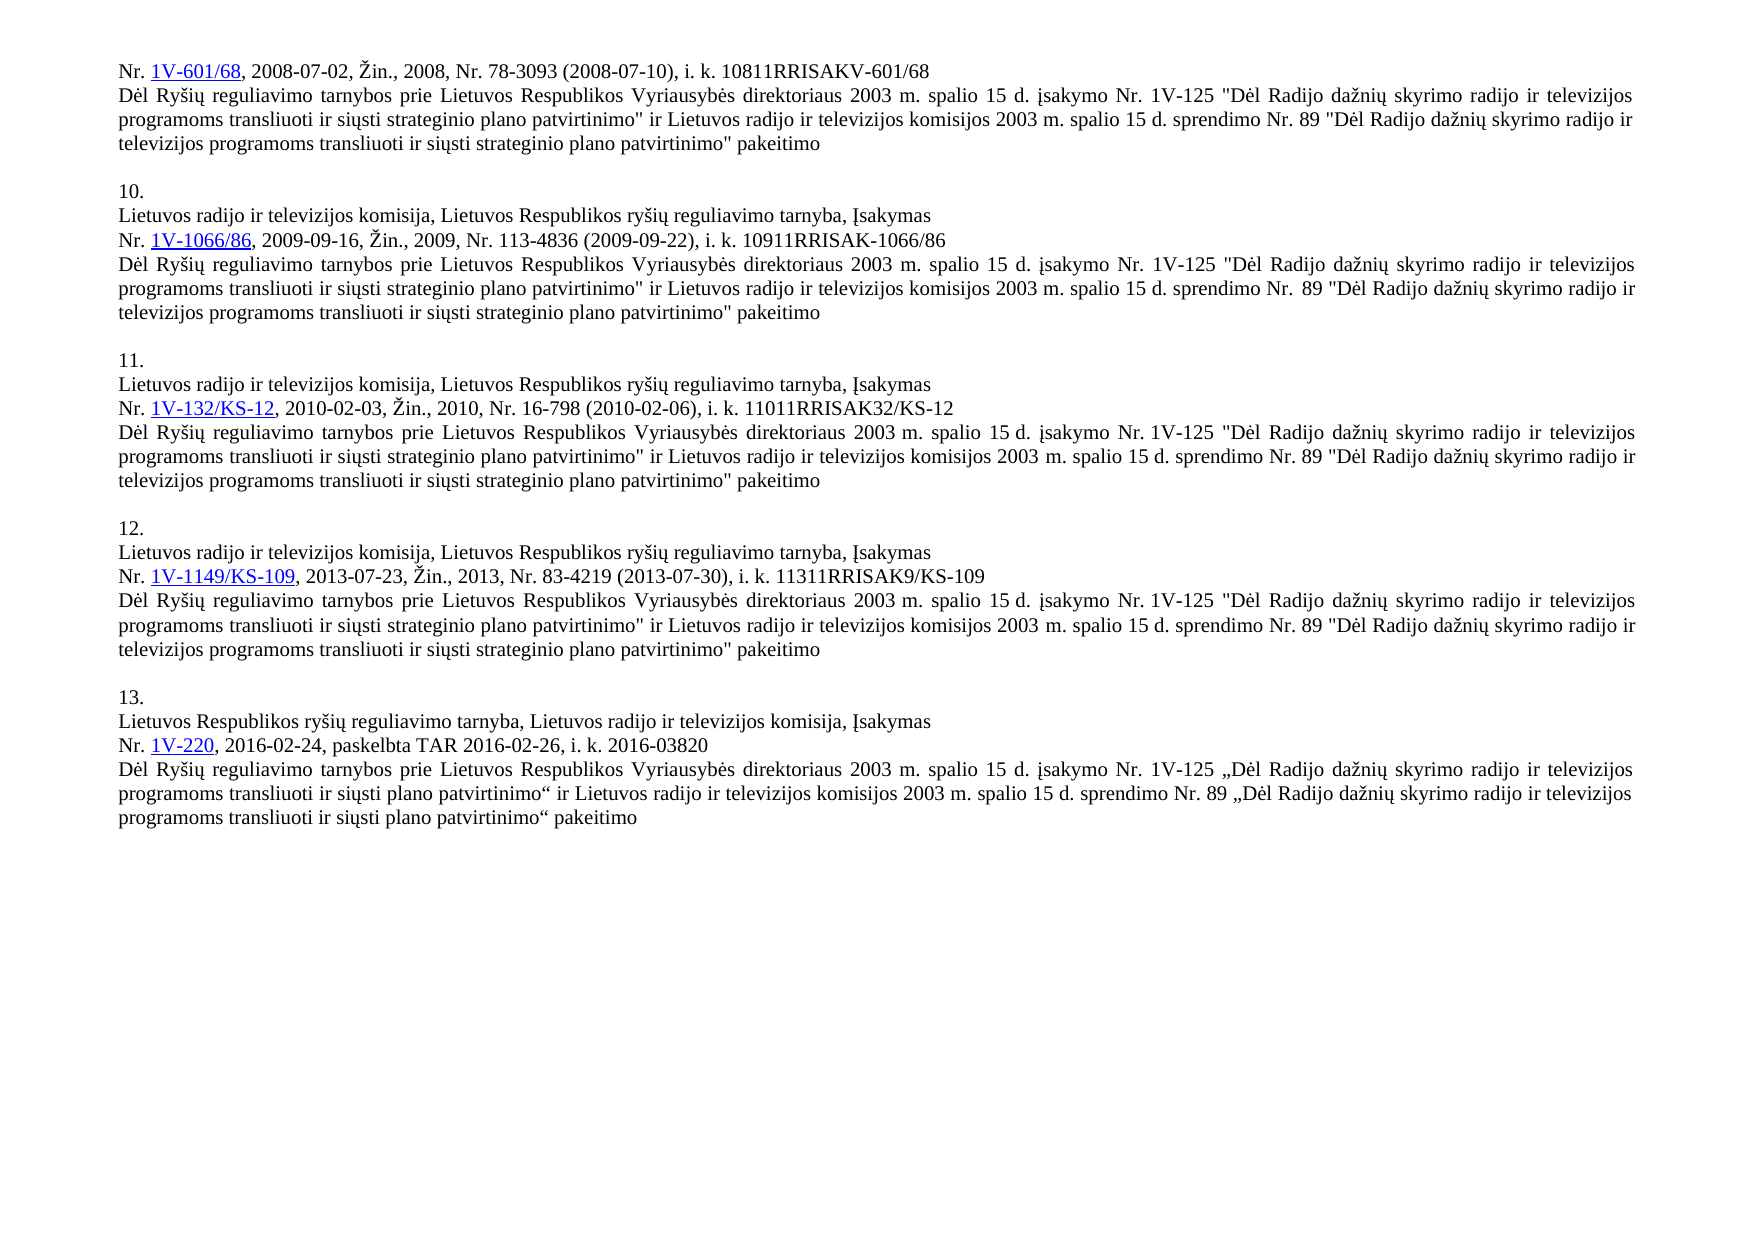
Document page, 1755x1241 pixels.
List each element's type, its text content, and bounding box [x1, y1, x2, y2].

text Lietuvos radijo ir televizijos komisija, Lietuvos Respublikos ryšių reguliavimo tarnyba, Įsakymas [118, 203, 1636, 227]
text 12. [118, 516, 1636, 540]
text 11. [118, 348, 1636, 372]
text Nr. 1V-132/KS-12, 2010-02-03, Žin., 2010, Nr. 16-798 (2010-02-06), i. k. 11011RRISAK32/KS-12 [118, 396, 1636, 420]
text Lietuvos radijo ir televizijos komisija, Lietuvos Respublikos ryšių reguliavimo tarnyba, Įsakymas [118, 372, 1636, 396]
text Dėl Ryšių reguliavimo tarnybos prie Lietuvos Respublikos Vyriausybės direktoriaus 2003 m. spalio 15 d. įsakymo Nr. 1V-125 „Dėl Radijo dažnių skyrimo radijo ir televizijos programoms transliuoti ir siųsti plano patvirtinimo“ ir Lietuvos radijo ir televizijos komisijos 2003 m. spalio 15 d. sprendimo Nr. 89 „Dėl Radijo dažnių skyrimo radijo ir televizijos programoms transliuoti ir siųsti plano patvirtinimo“ pakeitimo [118, 757, 1636, 829]
text Dėl Ryšių reguliavimo tarnybos prie Lietuvos Respublikos Vyriausybės direktoriaus 2003 m. spalio 15 d. įsakymo Nr. 1V-125 "Dėl Radijo dažnių skyrimo radijo ir televizijos programoms transliuoti ir siųsti strateginio plano patvirtinimo" ir Lietuvos radijo ir televizijos komisijos 2003 m. spalio 15 d. sprendimo Nr. 89 "Dėl Radijo dažnių skyrimo radijo ir televizijos programoms transliuoti ir siųsti strateginio plano patvirtinimo" pakeitimo [118, 252, 1636, 324]
text 10. [118, 179, 1636, 203]
text 13. [118, 685, 1636, 709]
text Lietuvos Respublikos ryšių reguliavimo tarnyba, Lietuvos radijo ir televizijos komisija, Įsakymas [118, 709, 1636, 733]
text Dėl Ryšių reguliavimo tarnybos prie Lietuvos Respublikos Vyriausybės direktoriaus 2003 m. spalio 15 d. įsakymo Nr. 1V-125 "Dėl Radijo dažnių skyrimo radijo ir televizijos programoms transliuoti ir siųsti strateginio plano patvirtinimo" ir Lietuvos radijo ir televizijos komisijos 2003 m. spalio 15 d. sprendimo Nr. 89 "Dėl Radijo dažnių skyrimo radijo ir televizijos programoms transliuoti ir siųsti strateginio plano patvirtinimo" pakeitimo [118, 83, 1636, 155]
text Lietuvos radijo ir televizijos komisija, Lietuvos Respublikos ryšių reguliavimo tarnyba, Įsakymas [118, 540, 1636, 564]
text Dėl Ryšių reguliavimo tarnybos prie Lietuvos Respublikos Vyriausybės direktoriaus 2003 m. spalio 15 d. įsakymo Nr. 1V-125 "Dėl Radijo dažnių skyrimo radijo ir televizijos programoms transliuoti ir siųsti strateginio plano patvirtinimo" ir Lietuvos radijo ir televizijos komisijos 2003 m. spalio 15 d. sprendimo Nr. 89 "Dėl Radijo dažnių skyrimo radijo ir televizijos programoms transliuoti ir siųsti strateginio plano patvirtinimo" pakeitimo [118, 420, 1636, 492]
text Nr. 1V-220, 2016-02-24, paskelbta TAR 2016-02-26, i. k. 2016-03820 [118, 733, 1636, 757]
text Nr. 1V-1066/86, 2009-09-16, Žin., 2009, Nr. 113-4836 (2009-09-22), i. k. 10911RRISAK-1066/86 [118, 227, 1636, 252]
text Dėl Ryšių reguliavimo tarnybos prie Lietuvos Respublikos Vyriausybės direktoriaus 2003 m. spalio 15 d. įsakymo Nr. 1V-125 "Dėl Radijo dažnių skyrimo radijo ir televizijos programoms transliuoti ir siųsti strateginio plano patvirtinimo" ir Lietuvos radijo ir televizijos komisijos 2003 m. spalio 15 d. sprendimo Nr. 89 "Dėl Radijo dažnių skyrimo radijo ir televizijos programoms transliuoti ir siųsti strateginio plano patvirtinimo" pakeitimo [118, 588, 1636, 661]
text Nr. 1V-601/68, 2008-07-02, Žin., 2008, Nr. 78-3093 (2008-07-10), i. k. 10811RRISAKV-601/68 [118, 59, 1636, 83]
text Nr. 1V-1149/KS-109, 2013-07-23, Žin., 2013, Nr. 83-4219 (2013-07-30), i. k. 11311RRISAK9/KS-109 [118, 564, 1636, 588]
